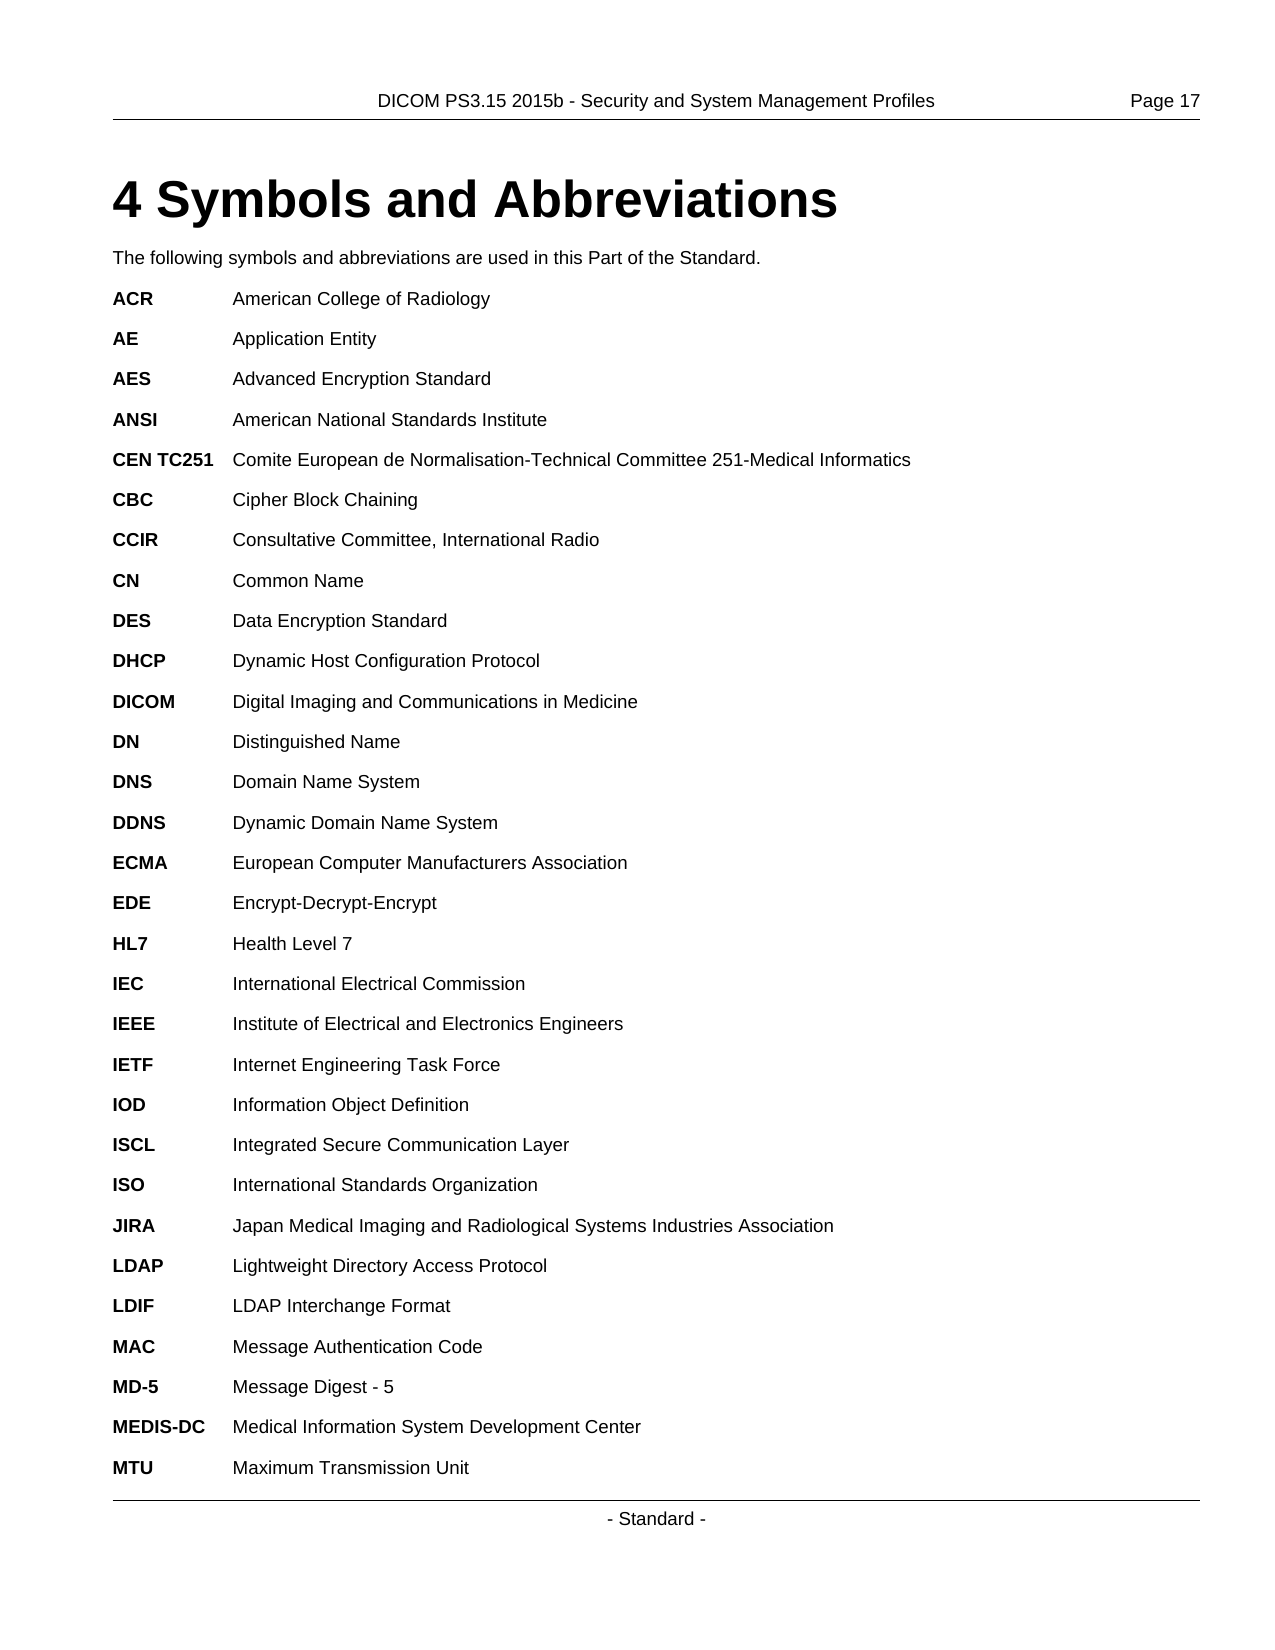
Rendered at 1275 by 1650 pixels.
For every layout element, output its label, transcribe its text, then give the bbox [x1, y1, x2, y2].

text MAC Message Authentication Code [112, 1336, 1200, 1357]
text DES Data Encryption Standard [112, 610, 1200, 631]
text IEEE Institute of Electrical and Electronics Engineers [112, 1013, 1200, 1034]
text IEC International Electrical Commission [112, 973, 1200, 994]
text ECMA European Computer Manufacturers Association [112, 852, 1200, 873]
text DHCP Dynamic Host Configuration Protocol [112, 650, 1200, 672]
text EDE Encrypt-Decrypt-Encrypt [112, 892, 1200, 914]
text JIRA Japan Medical Imaging and Radiological Systems Industries Association [112, 1214, 1200, 1236]
text MTU Maximum Transmission Unit [112, 1456, 1200, 1478]
text DDNS Dynamic Domain Name System [112, 811, 1200, 833]
text The following symbols and abbreviations are used in this Part of the Standard. [112, 247, 1200, 269]
text 4 Symbols and Abbreviations [112, 169, 1200, 228]
text DNS Domain Name System [112, 771, 1200, 793]
text AE Application Entity [112, 328, 1200, 349]
text ISO International Standards Organization [112, 1174, 1200, 1196]
text MD-5 Message Digest - 5 [112, 1376, 1200, 1397]
text ISCL Integrated Secure Communication Layer [112, 1134, 1200, 1156]
text ANSI American National Standards Institute [112, 408, 1200, 430]
text ACR American College of Radiology [112, 287, 1200, 309]
text CBC Cipher Block Chaining [112, 489, 1200, 511]
text DN Distinguished Name [112, 731, 1200, 752]
text HL7 Health Level 7 [112, 932, 1200, 954]
text MEDIS-DC Medical Information System Development Center [112, 1416, 1200, 1438]
text LDAP Lightweight Directory Access Protocol [112, 1255, 1200, 1276]
text CCIR Consultative Committee, International Radio [112, 529, 1200, 551]
text IOD Information Object Definition [112, 1094, 1200, 1115]
text DICOM Digital Imaging and Communications in Medicine [112, 691, 1200, 712]
text CEN TC251 Comite European de Normalisation-Technical Committee 251-Medical Informatics [112, 449, 1200, 470]
text CN Common Name [112, 569, 1200, 591]
text IETF Internet Engineering Task Force [112, 1053, 1200, 1075]
text AES Advanced Encryption Standard [112, 368, 1200, 389]
text LDIF LDAP Interchange Format [112, 1295, 1200, 1317]
